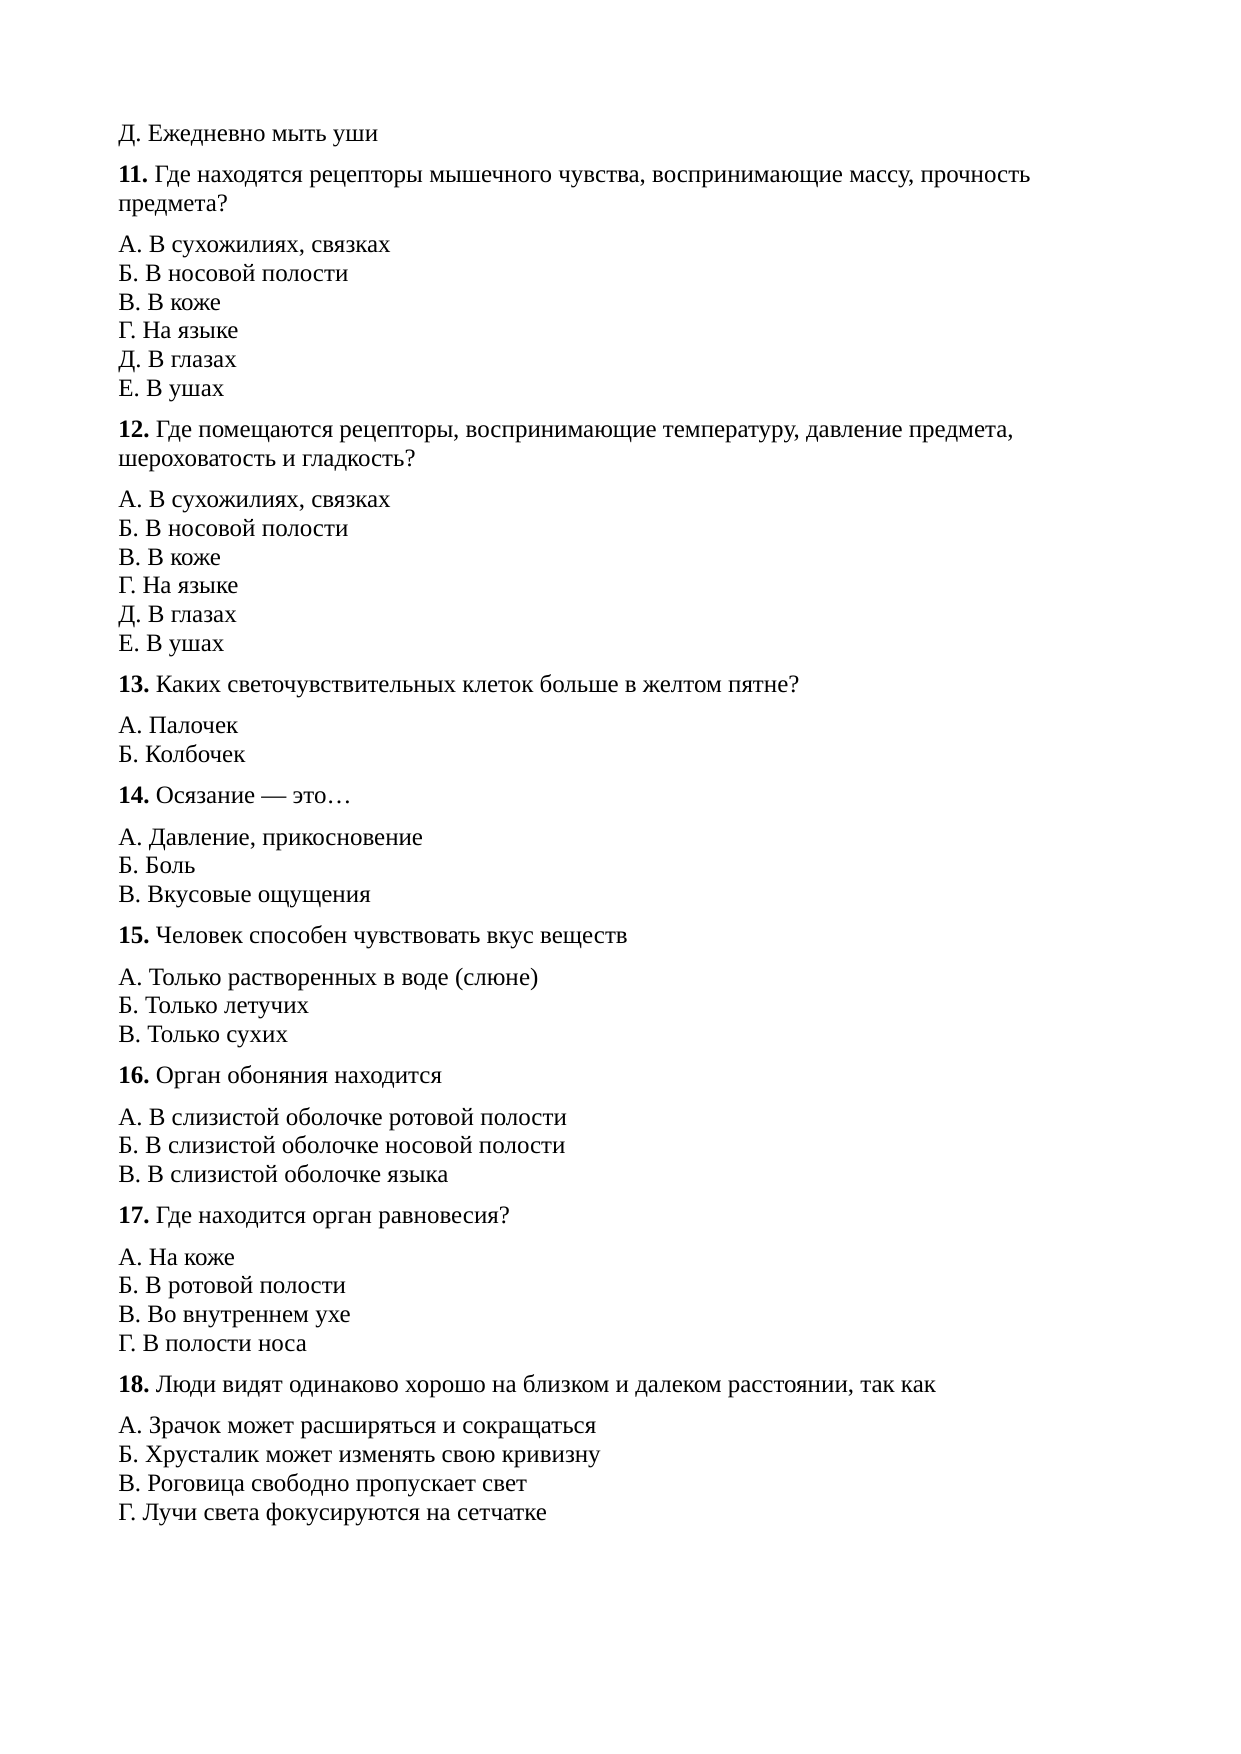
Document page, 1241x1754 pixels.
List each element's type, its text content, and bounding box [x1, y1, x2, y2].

text 12. Где помещаются рецепторы, воспринимающие температуру, давление предмета, шероховатость и гладкость? [118, 414, 1122, 472]
text А. Только растворенных в воде (слюне) Б. Только летучих В. Только сухих [118, 962, 1122, 1048]
text А. В сухожилиях, связках Б. В носовой полости В. В коже Г. На языке Д. В глазах Е. В ушах [118, 229, 1122, 402]
text 15. Человек способен чувствовать вкус веществ [118, 921, 1122, 949]
text 16. Орган обоняния находится [118, 1061, 1122, 1089]
text А. На коже Б. В ротовой полости В. Во внутреннем ухе Г. В полости носа [118, 1242, 1122, 1357]
text 18. Люди видят одинаково хорошо на близком и далеком расстоянии, так как [118, 1369, 1122, 1398]
text 11. Где находятся рецепторы мышечного чувства, воспринимающие массу, прочность предмета? [118, 159, 1122, 217]
text А. В слизистой оболочке ротовой полости Б. В слизистой оболочке носовой полости В. В слизистой оболочке языка [118, 1102, 1122, 1188]
text А. В сухожилиях, связках Б. В носовой полости В. В коже Г. На языке Д. В глазах Е. В ушах [118, 484, 1122, 657]
text А. Давление, прикосновение Б. Боль В. Вкусовые ощущения [118, 822, 1122, 908]
text 14. Осязание — это… [118, 781, 1122, 809]
text Д. Ежедневно мыть уши [118, 118, 1122, 147]
text 13. Каких светочувствительных клеток больше в желтом пятне? [118, 669, 1122, 698]
text А. Палочек Б. Колбочек [118, 711, 1122, 768]
text 17. Где находится орган равновесия? [118, 1201, 1122, 1229]
text А. Зрачок может расширяться и сокращаться Б. Хрусталик может изменять свою кривизну В. Роговица свободно пропускает свет Г. Лучи света фокусируются на сетчатке [118, 1411, 1122, 1526]
